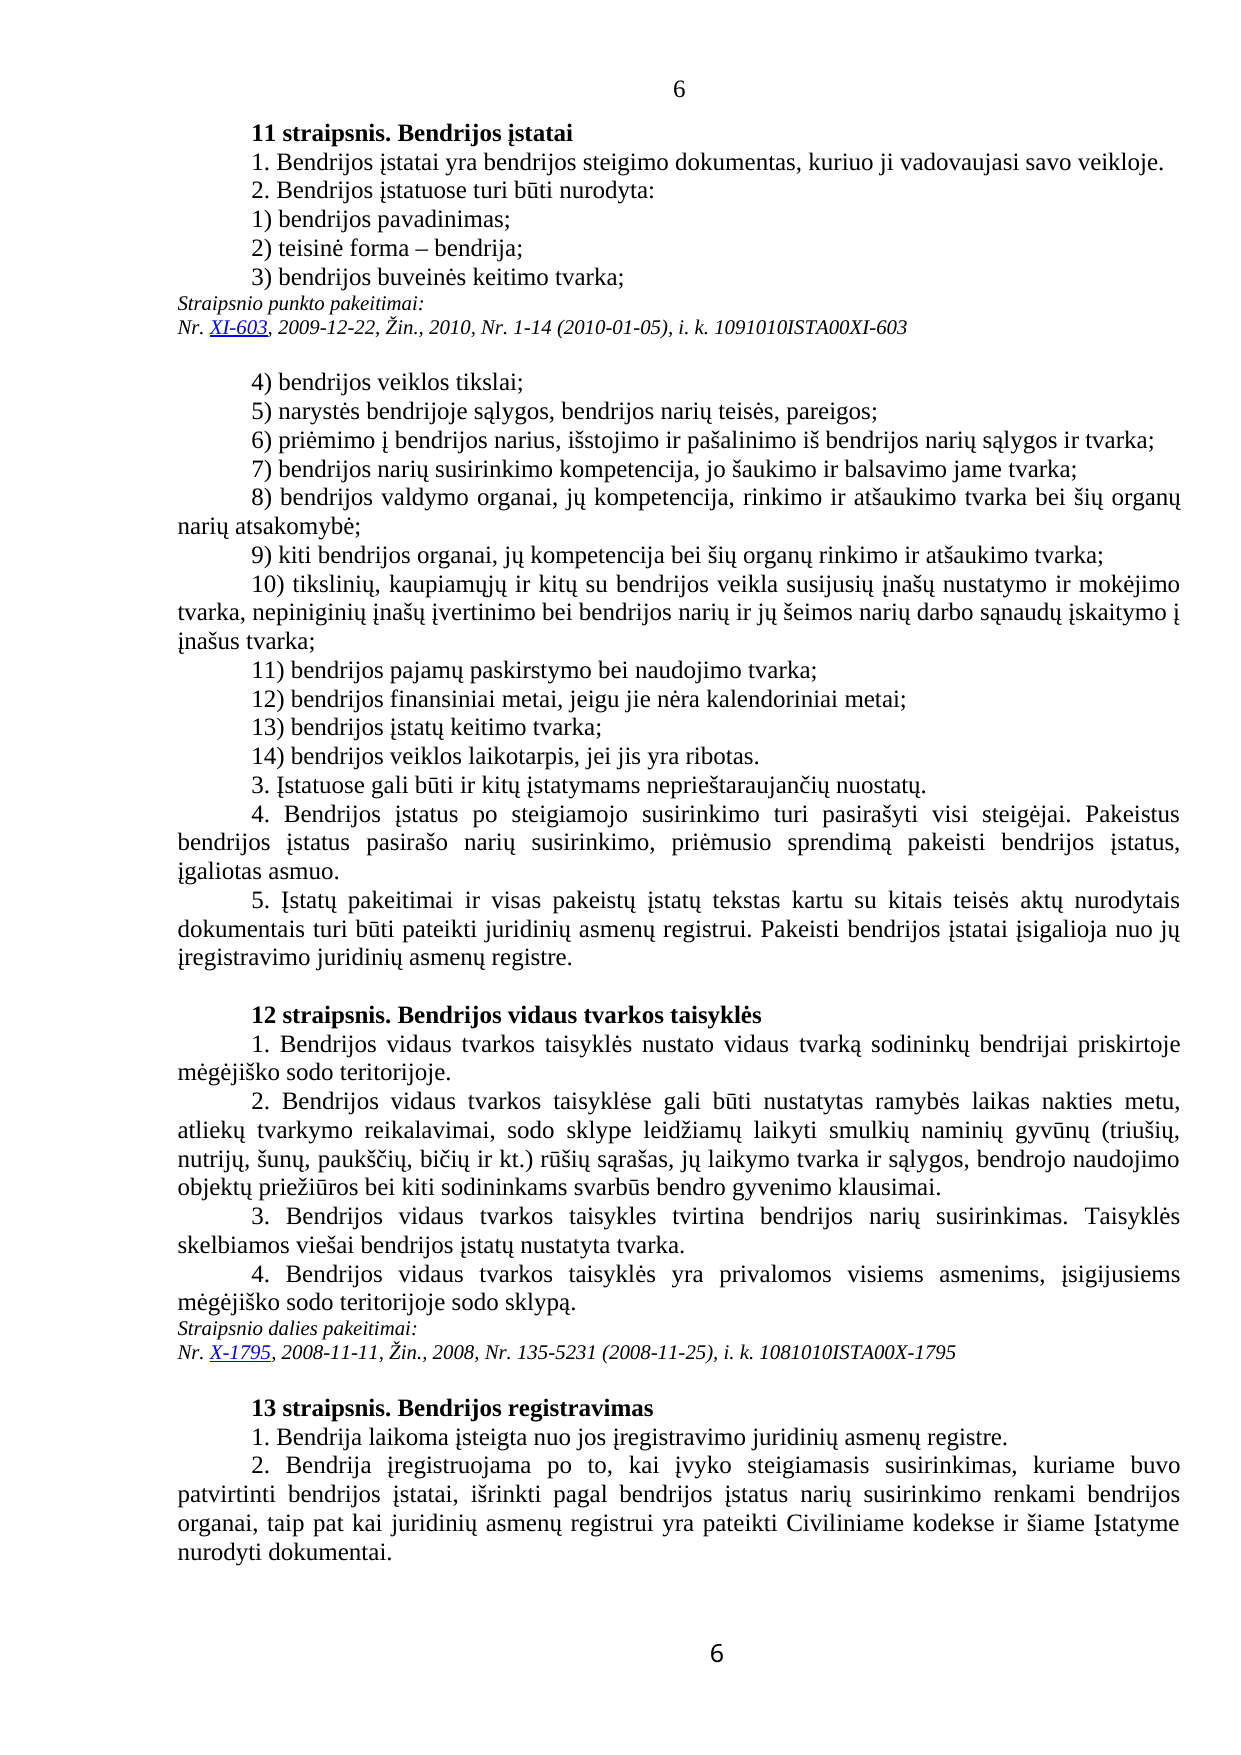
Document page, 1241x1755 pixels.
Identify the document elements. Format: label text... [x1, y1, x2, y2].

text 1) bendrijos pavadinimas; [177, 204, 1181, 233]
text 4. Bendrijos įstatus po steigiamojo susirinkimo turi pasirašyti visi steigėjai. Pakeistus bendrijos įstatus pasirašo narių susirinkimo, priėmusio sprendimą pakeisti bendrijos įstatus, įgaliotas asmuo. [177, 799, 1181, 885]
text 9) kiti bendrijos organai, jų kompetencija bei šių organų rinkimo ir atšaukimo tvarka; [177, 540, 1181, 569]
text Nr. XI-603, 2009-12-22, Žin., 2010, Nr. 1-14 (2010-01-05), i. k. 1091010ISTA00XI-603 [177, 315, 1181, 339]
text 2. Bendrijos vidaus tvarkos taisyklėse gali būti nustatytas ramybės laikas nakties metu, atliekų tvarkymo reikalavimai, sodo sklype leidžiamų laikyti smulkių naminių gyvūnų (triušių, nutrijų, šunų, paukščių, bičių ir kt.) rūšių sąrašas, jų laikymo tvarka ir sąlygos, bendrojo naudojimo objektų priežiūros bei kiti sodininkams svarbūs bendro gyvenimo klausimai. [177, 1086, 1181, 1201]
text 6) priėmimo į bendrijos narius, išstojimo ir pašalinimo iš bendrijos narių sąlygos ir tvarka; [177, 425, 1181, 454]
text 4) bendrijos veiklos tikslai; [177, 367, 1181, 396]
text 1. Bendrija laikoma įsteigta nuo jos įregistravimo juridinių asmenų registre. [177, 1422, 1181, 1451]
text 5. Įstatų pakeitimai ir visas pakeistų įstatų tekstas kartu su kitais teisės aktų nurodytais dokumentais turi būti pateikti juridinių asmenų registrui. Pakeisti bendrijos įstatai įsigalioja nuo jų įregistravimo juridinių asmenų registre. [177, 885, 1181, 971]
text Nr. X-1795, 2008-11-11, Žin., 2008, Nr. 135-5231 (2008-11-25), i. k. 1081010ISTA00X-1795 [177, 1340, 1181, 1364]
text 11 straipsnis. Bendrijos įstatai [177, 118, 1181, 147]
text 1. Bendrijos vidaus tvarkos taisyklės nustato vidaus tvarką sodininkų bendrijai priskirtoje mėgėjiško sodo teritorijoje. [177, 1029, 1181, 1086]
text 3. Bendrijos vidaus tvarkos taisykles tvirtina bendrijos narių susirinkimas. Taisyklės skelbiamos viešai bendrijos įstatų nustatyta tvarka. [177, 1201, 1181, 1259]
text 10) tikslinių, kaupiamųjų ir kitų su bendrijos veikla susijusių įnašų nustatymo ir mokėjimo tvarka, nepiniginių įnašų įvertinimo bei bendrijos narių ir jų šeimos narių darbo sąnaudų įskaitymo į įnašus tvarka; [177, 569, 1181, 655]
text 4. Bendrijos vidaus tvarkos taisyklės yra privalomos visiems asmenims, įsigijusiems mėgėjiško sodo teritorijoje sodo sklypą. [177, 1259, 1181, 1316]
text 3) bendrijos buveinės keitimo tvarka; [177, 262, 1181, 291]
text 3. Įstatuose gali būti ir kitų įstatymams neprieštaraujančių nuostatų. [177, 770, 1181, 799]
text Straipsnio dalies pakeitimai: [177, 1316, 1181, 1340]
text 11) bendrijos pajamų paskirstymo bei naudojimo tvarka; [177, 655, 1181, 684]
text 12 straipsnis. Bendrijos vidaus tvarkos taisyklės [177, 1000, 1181, 1029]
text 8) bendrijos valdymo organai, jų kompetencija, rinkimo ir atšaukimo tvarka bei šių organų narių atsakomybė; [177, 482, 1181, 540]
text 12) bendrijos finansiniai metai, jeigu jie nėra kalendoriniai metai; [177, 684, 1181, 712]
text 2. Bendrija įregistruojama po to, kai įvyko steigiamasis susirinkimas, kuriame buvo patvirtinti bendrijos įstatai, išrinkti pagal bendrijos įstatus narių susirinkimo renkami bendrijos organai, taip pat kai juridinių asmenų registrui yra pateikti Civiliniame kodekse ir šiame Įstatyme nurodyti dokumentai. [177, 1451, 1181, 1566]
text 13) bendrijos įstatų keitimo tvarka; [177, 712, 1181, 741]
text Straipsnio punkto pakeitimai: [177, 291, 1181, 315]
text 2. Bendrijos įstatuose turi būti nurodyta: [177, 176, 1181, 204]
text 5) narystės bendrijoje sąlygos, bendrijos narių teisės, pareigos; [177, 396, 1181, 425]
text 14) bendrijos veiklos laikotarpis, jei jis yra ribotas. [177, 741, 1181, 770]
text 7) bendrijos narių susirinkimo kompetencija, jo šaukimo ir balsavimo jame tvarka; [177, 454, 1181, 482]
text 1. Bendrijos įstatai yra bendrijos steigimo dokumentas, kuriuo ji vadovaujasi savo veikloje. [177, 147, 1181, 176]
text 13 straipsnis. Bendrijos registravimas [177, 1393, 1181, 1422]
text 2) teisinė forma – bendrija; [177, 233, 1181, 262]
